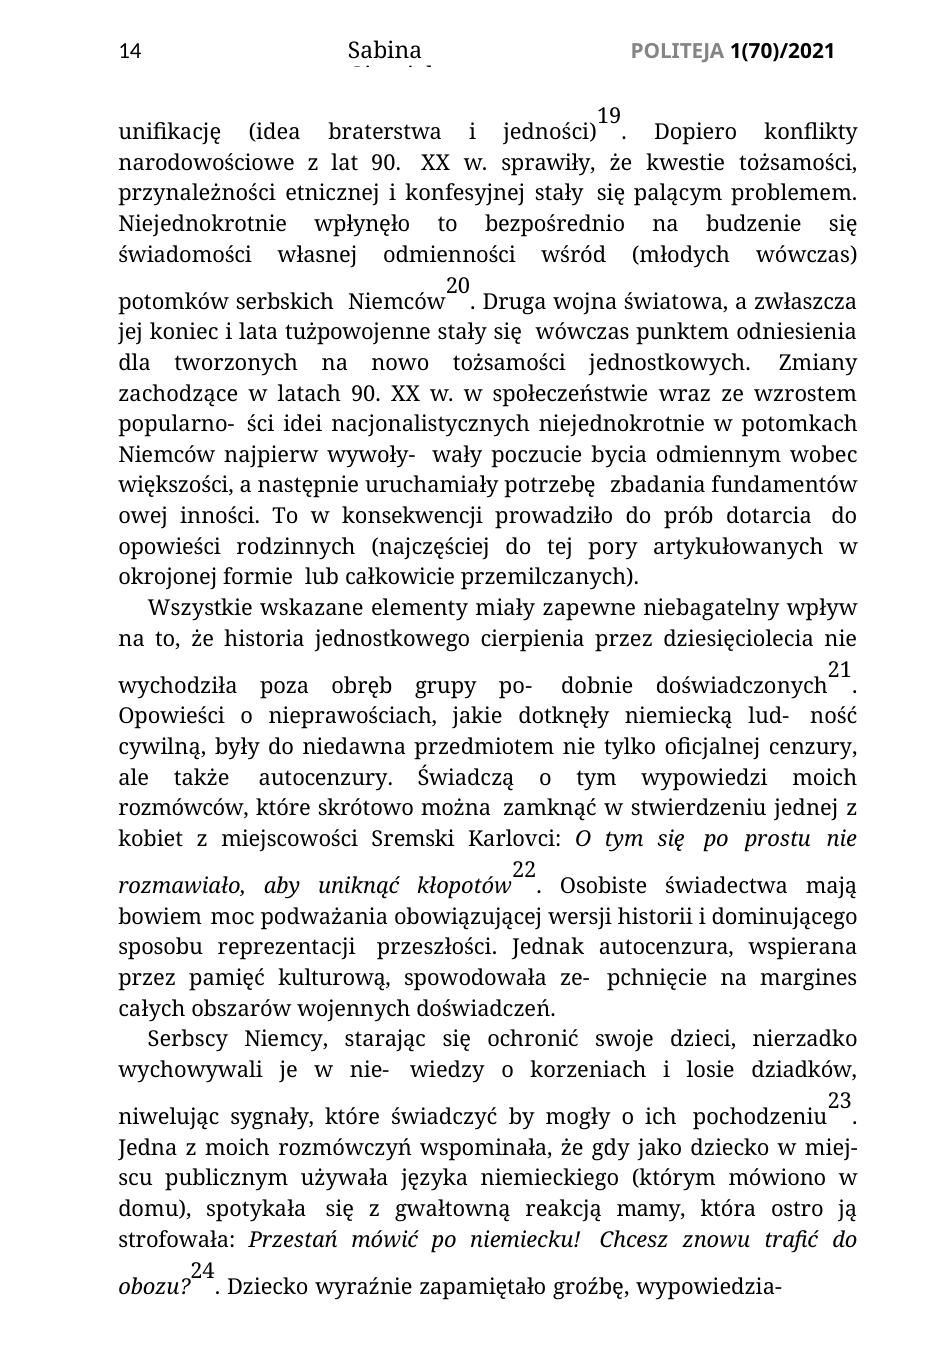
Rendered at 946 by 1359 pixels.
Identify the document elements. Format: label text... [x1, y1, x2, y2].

text unifikację (idea braterstwa i jedności)19. Dopiero konflikty narodowościowe z lat 90. XX w. sprawiły, że kwestie tożsamości, przynależności etnicznej i konfesyjnej stały się palącym problemem. Niejednokrotnie wpłynęło to bezpośrednio na budzenie się świadomości własnej odmienności wśród (młodych wówczas) potomków serbskich Niemców20. Druga wojna światowa, a zwłaszcza jej koniec i lata tużpowojenne stały się wówczas punktem odniesienia dla tworzonych na nowo tożsamości jednostkowych. Zmiany zachodzące w latach 90. XX w. w społeczeństwie wraz ze wzrostem popularno- ści idei nacjonalistycznych niejednokrotnie w potomkach Niemców najpierw wywoły- wały poczucie bycia odmiennym wobec większości, a następnie uruchamiały potrzebę zbadania fundamentów owej inności. To w konsekwencji prowadziło do prób dotarcia do opowieści rodzinnych (najczęściej do tej pory artykułowanych w okrojonej formie lub całkowicie przemilczanych). [118, 100, 858, 591]
text Serbscy Niemcy, starając się ochronić swoje dzieci, nierzadko wychowywali je w nie- wiedzy o korzeniach i losie dziadków, niwelując sygnały, które świadczyć by mogły o ich pochodzeniu23. Jedna z moich rozmówczyń wspominała, że gdy jako dziecko w miej- scu publicznym używała języka niemieckiego (którym mówiono w domu), spotykała się z gwałtowną reakcją mamy, która ostro ją strofowała: Przestań mówić po niemiecku! Chcesz znowu trafić do obozu?24. Dziecko wyraźnie zapamiętało groźbę, wypowiedzia- [118, 1023, 858, 1301]
text Wszystkie wskazane elementy miały zapewne niebagatelny wpływ na to, że historia jednostkowego cierpienia przez dziesięciolecia nie wychodziła poza obręb grupy po- dobnie doświadczonych21. Opowieści o nieprawościach, jakie dotknęły niemiecką lud- ność cywilną, były do niedawna przedmiotem nie tylko oficjalnej cenzury, ale także autocenzury. Świadczą o tym wypowiedzi moich rozmówców, które skrótowo można zamknąć w stwierdzeniu jednej z kobiet z miejscowości Sremski Karlovci: O tym się po prostu nie rozmawiało, aby uniknąć kłopotów22. Osobiste świadectwa mają bowiem moc podważania obowiązującej wersji historii i dominującego sposobu reprezentacji przeszłości. Jednak autocenzura, wspierana przez pamięć kulturową, spowodowała ze- pchnięcie na margines całych obszarów wojennych doświadczeń. [118, 592, 858, 1022]
